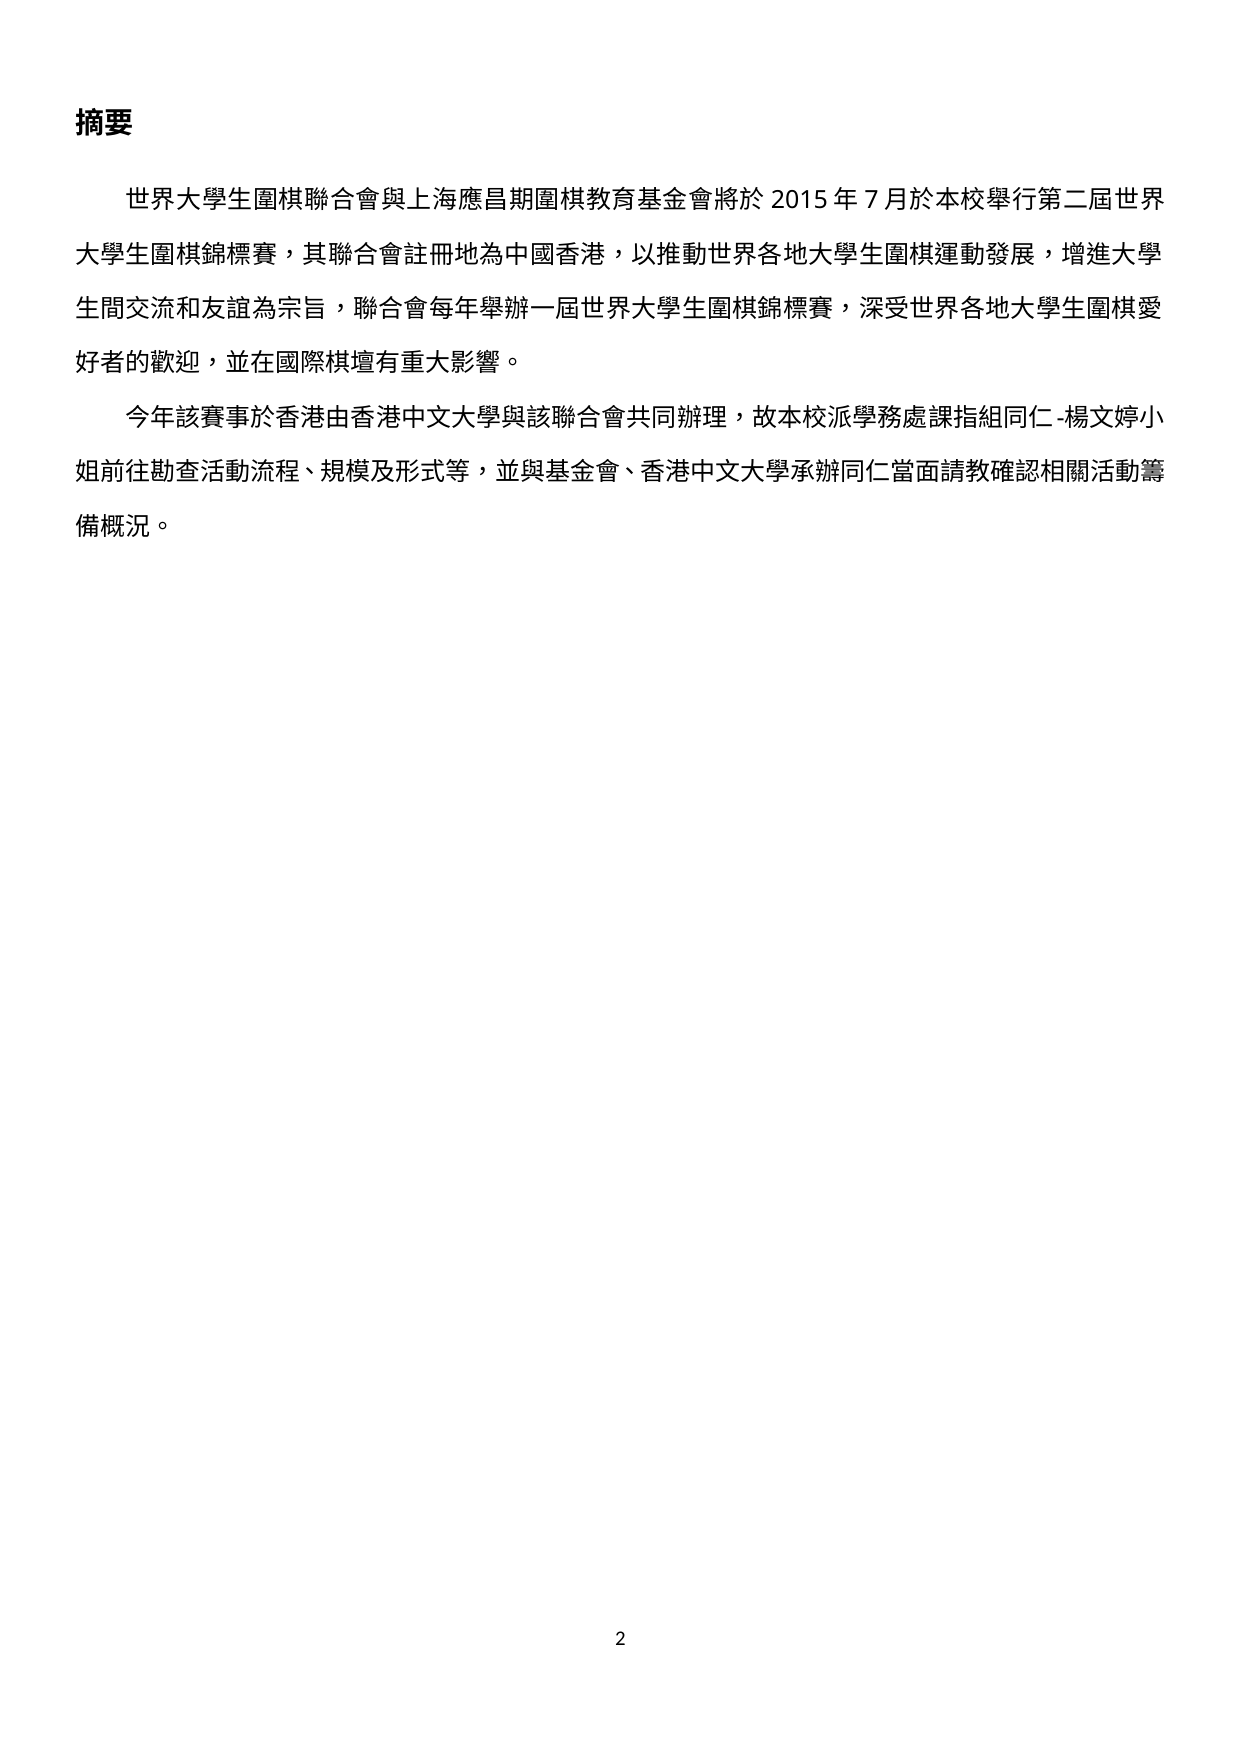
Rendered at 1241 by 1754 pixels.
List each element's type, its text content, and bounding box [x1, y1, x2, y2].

text 摘要 [75, 84, 1165, 159]
text 今年該賽事於香港由香港中文大學與該聯合會共同辦理，故本校派學務處課指組同仁-楊文婷小姐前往勘查活動流程、規模及形式等，並與基金會、香港中文大學承辦同仁當面請教確認相關活動籌備概況。 [75, 397, 1165, 542]
text 世界大學生圍棋聯合會與上海應昌期圍棋教育基金會將於2015年7月於本校舉行第二屆世界大學生圍棋錦標賽，其聯合會註冊地為中國香港，以推動世界各地大學生圍棋運動發展，增進大學生間交流和友誼為宗旨，聯合會每年舉辦一屆世界大學生圍棋錦標賽，深受世界各地大學生圍棋愛好者的歡迎，並在國際棋壇有重大影響。 [75, 180, 1165, 379]
